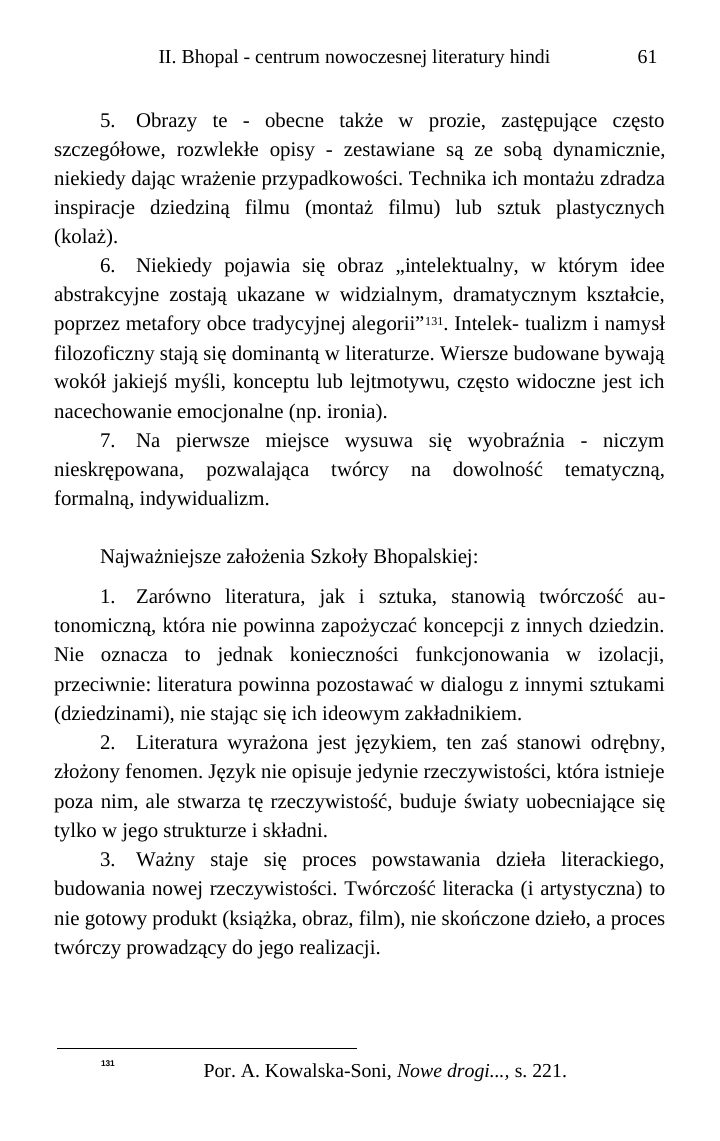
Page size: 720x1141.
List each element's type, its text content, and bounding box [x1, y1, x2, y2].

text Por. A. Kowalska-Soni, Nowe drogi..., s. 221. [128, 1059, 567, 1082]
list Na pierwsze miejsce wysuwa się wyobraźnia - niczym nieskrępowana, pozwalająca twórcy na dowolność tematyczną, formalną, indywidualizm. [54, 428, 665, 510]
list Zarówno literatura, jak i sztuka, stanowią twórczość au­tonomiczną, która nie powinna zapożyczać koncepcji z innych dziedzin. Nie oznacza to jednak konieczności funkcjonowania w izolacji, przeciwnie: literatura powinna pozostawać w dialogu z innymi sztukami (dziedzinami), nie stając się ich ideowym zakładnikiem. [54, 584, 665, 725]
text Najważniejsze założenia Szkoły Bhopalskiej: [54, 544, 665, 568]
text 61 [637, 45, 659, 68]
list Niekiedy pojawia się obraz „intelektualny, w którym idee abstrakcyjne zostają ukazane w widzialnym, dramatycznym kształcie, poprzez metafory obce tradycyjnej alegorii”131. Intelek- tualizm i namysł filozoficzny stają się dominantą w literaturze. Wiersze budowane bywają wokół jakiejś myśli, konceptu lub lejtmotywu, często widoczne jest ich nacechowanie emocjonalne (np. ironia). [54, 253, 665, 423]
list Obrazy te - obecne także w prozie, zastępujące często szczegółowe, rozwlekłe opisy - zestawiane są ze sobą dyna­micznie, niekiedy dając wrażenie przypadkowości. Technika ich montażu zdradza inspiracje dziedziną filmu (montaż filmu) lub sztuk plastycznych (kolaż). [54, 108, 665, 248]
list Literatura wyrażona jest językiem, ten zaś stanowi od­rębny, złożony fenomen. Język nie opisuje jedynie rzeczywistości, która istnieje poza nim, ale stwarza tę rzeczywistość, buduje świa­ty uobecniające się tylko w jego strukturze i składni. [54, 730, 665, 842]
text 131 [101, 1058, 122, 1068]
list Ważny staje się proces powstawania dzieła literackiego, budowania nowej rzeczywistości. Twórczość literacka (i arty­styczna) to nie gotowy produkt (książka, obraz, film), nie skoń­czone dzieło, a proces twórczy prowadzący do jego realizacji. [54, 847, 665, 959]
text II. Bhopal - centrum nowoczesnej literatury hindi [158, 45, 558, 68]
